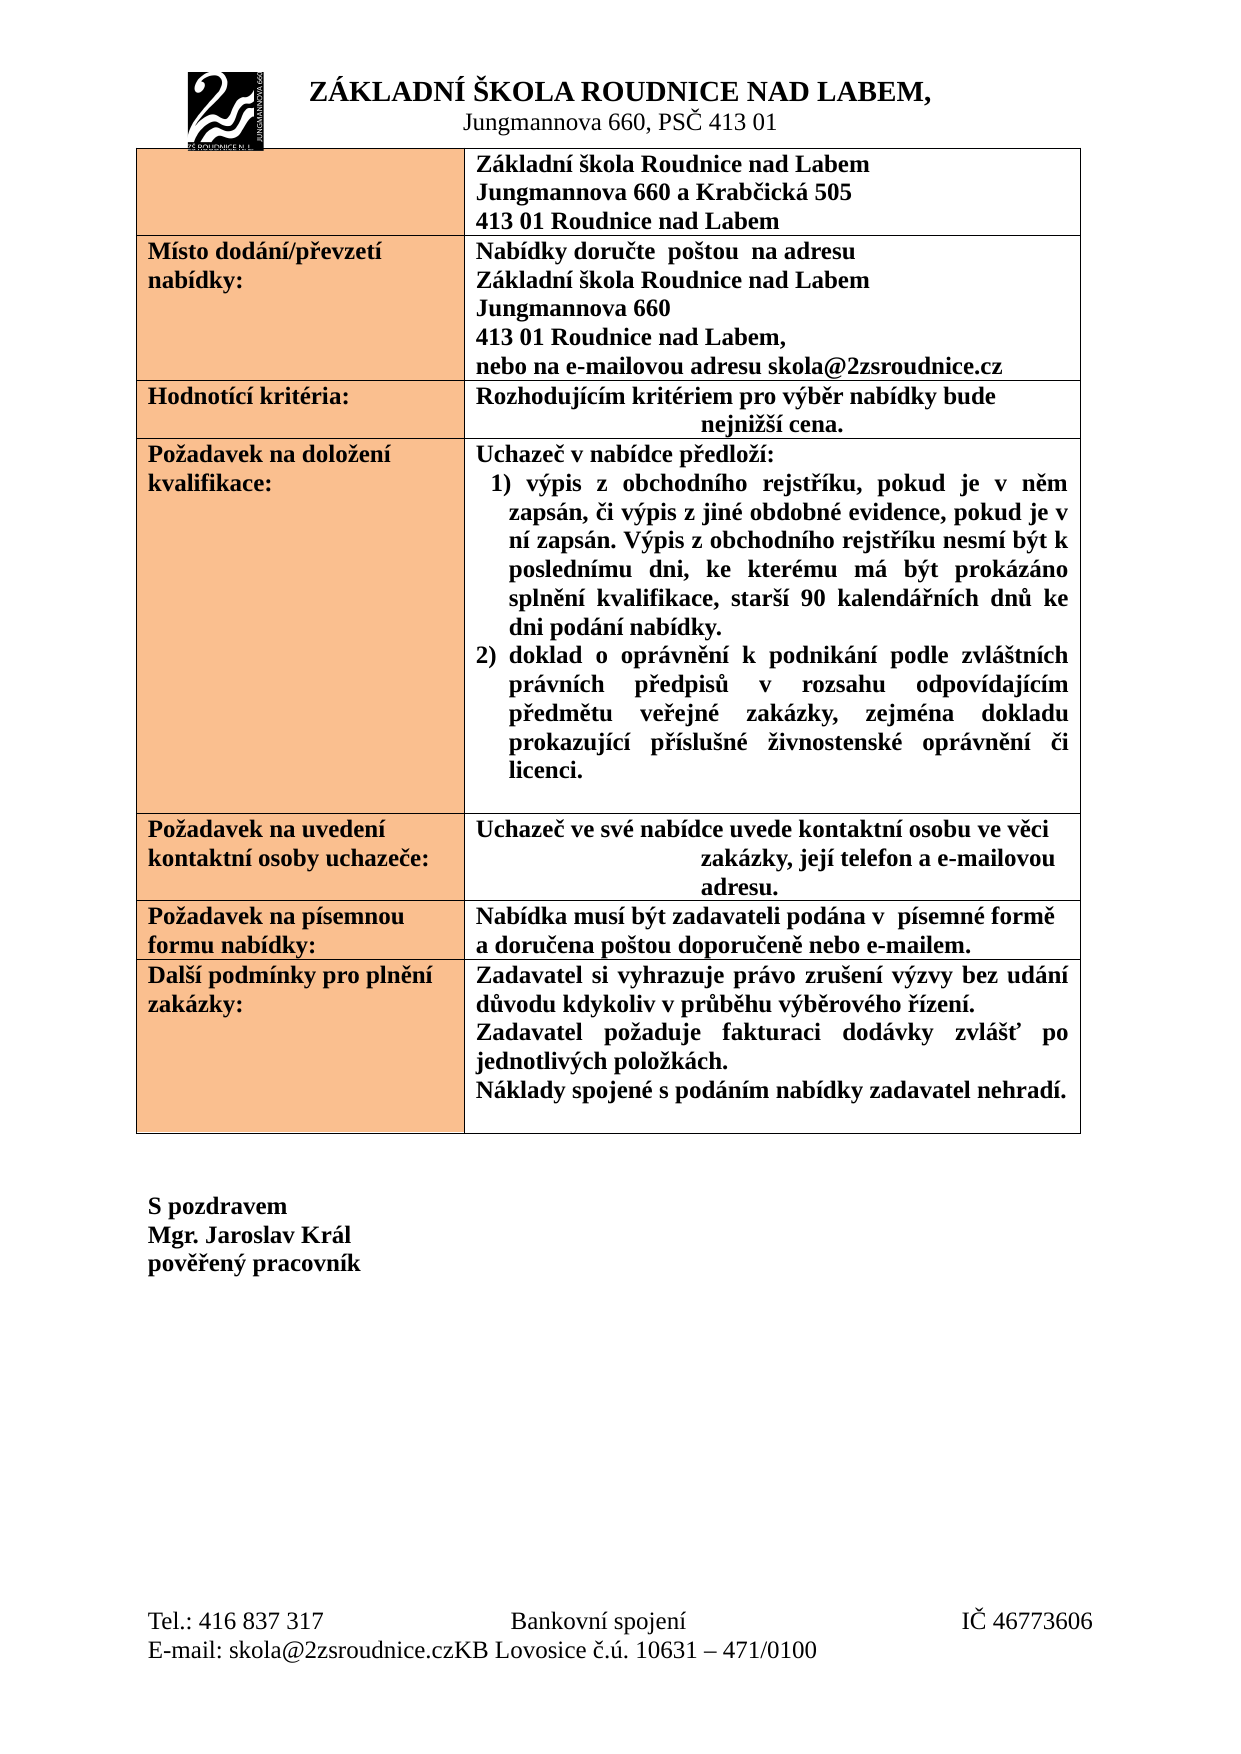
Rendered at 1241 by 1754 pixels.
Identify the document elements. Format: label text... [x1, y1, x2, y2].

text Mgr. Jaroslav Král [148, 1220, 1093, 1248]
table_cell Základní škola Roudnice nad Labem Jungmannova 660 a Krabčická 505 413 01 Roudnice nad Labem [465, 149, 1080, 235]
table_cell Uchazeč v nabídce předloží: 1) výpis z obchodního rejstříku, pokud je v něm zapsán, či výpis z jiné obdobné evidence, pokud je v ní zapsán. Výpis z obchodního rejstříku nesmí být k poslednímu dni, ke kterému má být prokázáno splnění kvalifikace, starší 90 kalendářních dnů ke dni podání nabídky. 2) doklad o oprávnění k podnikání podle zvláštních právních předpisů v rozsahu odpovídajícím předmětu veřejné zakázky, zejména dokladu prokazující příslušné živnostenské oprávnění či licenci. [465, 439, 1080, 813]
table_cell Požadavek na uvedení kontaktní osoby uchazeče: [137, 814, 464, 900]
table_cell Další podmínky pro plnění zakázky: [137, 960, 464, 1132]
table_cell Místo dodání/převzetí nabídky: [137, 236, 464, 380]
table_cell Zadavatel si vyhrazuje právo zrušení výzvy bez udání důvodu kdykoliv v průběhu výběrového řízení. Zadavatel požaduje fakturaci dodávky zvlášť po jednotlivých položkách. Náklady spojené s podáním nabídky zadavatel nehradí. [465, 960, 1080, 1132]
table_cell [137, 149, 464, 235]
table_cell Hodnotící kritéria: [137, 381, 464, 438]
text pověřený pracovník [148, 1248, 1093, 1277]
table_cell Požadavek na písemnou formu nabídky: [137, 901, 464, 959]
text S pozdravem [148, 1191, 1093, 1220]
table_cell Rozhodujícím kritériem pro výběr nabídky bude nejnižší cena. [465, 381, 1080, 438]
table_cell Nabídky doručte poštou na adresu Základní škola Roudnice nad Labem Jungmannova 660 413 01 Roudnice nad Labem, nebo na e-mailovou adresu skola@2zsroudnice.cz [465, 236, 1080, 380]
table_cell Uchazeč ve své nabídce uvede kontaktní osobu ve věci zakázky, její telefon a e-mailovou adresu. [465, 814, 1080, 900]
table_cell Nabídka musí být zadavateli podána v písemné formě a doručena poštou doporučeně nebo e-mailem. [465, 901, 1080, 959]
table_cell Požadavek na doložení kvalifikace: [137, 439, 464, 813]
